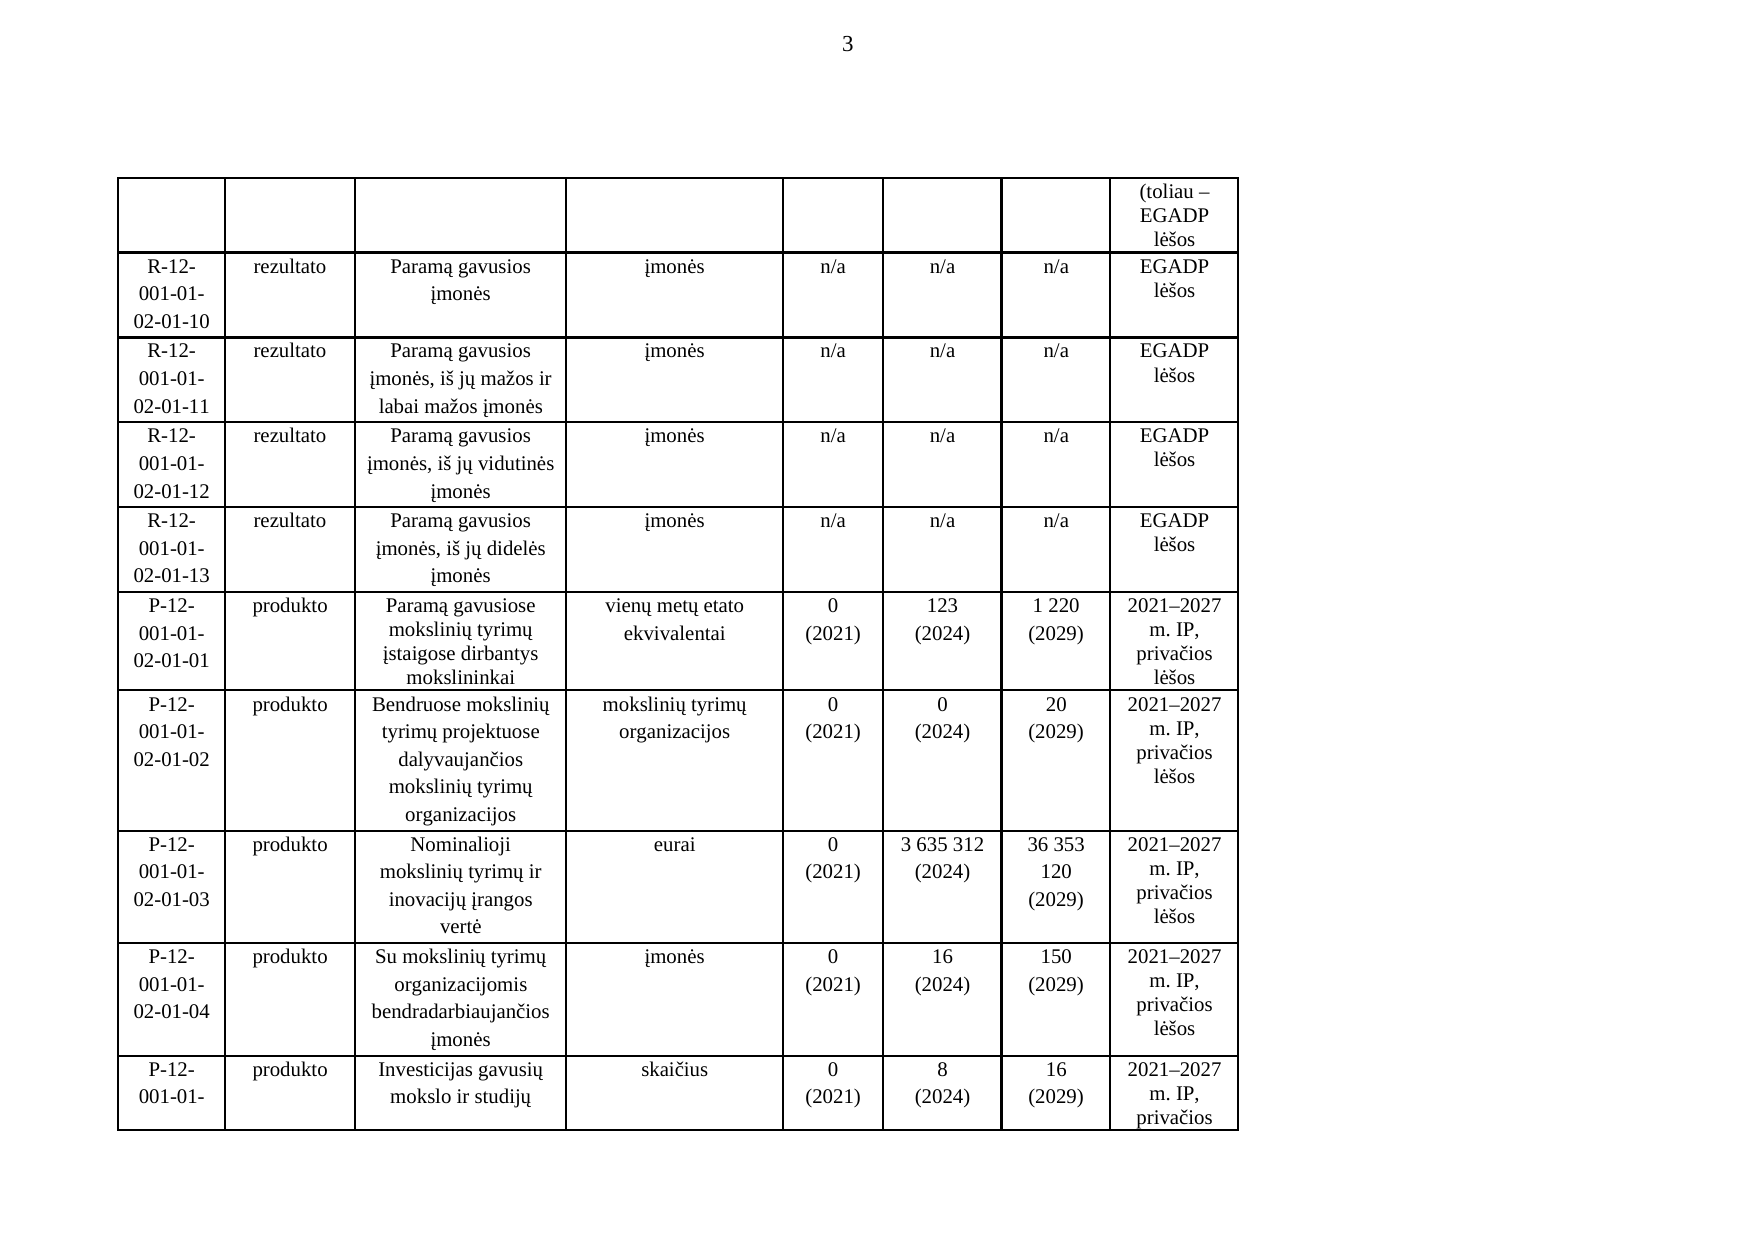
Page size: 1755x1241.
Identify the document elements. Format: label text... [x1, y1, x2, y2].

table_cell 16 (2024) [884, 944, 1000, 1054]
table_cell [119, 179, 224, 251]
table_cell 0 (2021) [784, 1057, 882, 1129]
table_cell R-12-001-01-02-01-13 [119, 508, 224, 591]
table_cell R-12-001-01-02-01-12 [119, 423, 224, 506]
table_cell vienų metų etato ekvivalentai [567, 593, 782, 689]
table_cell n/a [884, 508, 1000, 591]
table_cell Bendruose mokslinių tyrimų projektuose dalyvaujančios mokslinių tyrimų organizacijos [356, 691, 565, 829]
table_cell Paramą gavusios įmonės, iš jų vidutinės įmonės [356, 423, 565, 506]
table_cell 2021–2027 m. IP, privačios lėšos [1111, 944, 1237, 1054]
table_cell 0 (2024) [884, 691, 1000, 829]
table_cell EGADP lėšos [1111, 508, 1237, 591]
table_cell rezultato [226, 339, 354, 421]
table_cell produkto [226, 1057, 354, 1129]
table_cell 16 (2029) [1003, 1057, 1109, 1129]
table_cell [567, 179, 782, 251]
table_cell Investicijas gavusių mokslo ir studijų [356, 1057, 565, 1129]
table_cell [226, 179, 354, 251]
table_cell įmonės [567, 423, 782, 506]
table_cell [356, 179, 565, 251]
table_cell Paramą gavusios įmonės [356, 254, 565, 336]
table_cell 2021–2027 m. IP, privačios lėšos [1111, 593, 1237, 689]
table_cell 3 635 312 (2024) [884, 832, 1000, 942]
table_cell n/a [1003, 339, 1109, 421]
table_cell 150 (2029) [1003, 944, 1109, 1054]
table_cell produkto [226, 691, 354, 829]
table_cell n/a [884, 339, 1000, 421]
table_cell 1 220 (2029) [1003, 593, 1109, 689]
table_cell įmonės [567, 254, 782, 336]
table_cell EGADP lėšos [1111, 339, 1237, 421]
table_cell Paramą gavusiose mokslinių tyrimų įstaigose dirbantys mokslininkai [356, 593, 565, 689]
table_cell 20 (2029) [1003, 691, 1109, 829]
table_cell R-12-001-01-02-01-10 [119, 254, 224, 336]
table_cell Su mokslinių tyrimų organizacijomis bendradarbiaujančios įmonės [356, 944, 565, 1054]
table_cell [884, 179, 1000, 251]
table_cell R-12-001-01-02-01-11 [119, 339, 224, 421]
table_cell n/a [1003, 508, 1109, 591]
table_cell skaičius [567, 1057, 782, 1129]
table_cell produkto [226, 593, 354, 689]
table_cell n/a [784, 508, 882, 591]
table_cell n/a [884, 254, 1000, 336]
table_cell produkto [226, 944, 354, 1054]
table_cell rezultato [226, 508, 354, 591]
table_cell n/a [784, 339, 882, 421]
table_cell [784, 179, 882, 251]
table_cell P-12-001-01-02-01-03 [119, 832, 224, 942]
table_cell Paramą gavusios įmonės, iš jų mažos ir labai mažos įmonės [356, 339, 565, 421]
table_cell 0 (2021) [784, 832, 882, 942]
table_cell P-12-001-01-02-01-01 [119, 593, 224, 689]
table_cell eurai [567, 832, 782, 942]
table_cell 0 (2021) [784, 691, 882, 829]
table_cell 0 (2021) [784, 944, 882, 1054]
table_cell įmonės [567, 944, 782, 1054]
table_cell 2021–2027 m. IP, privačios lėšos [1111, 691, 1237, 829]
table_cell 2021–2027 m. IP, privačios lėšos [1111, 832, 1237, 942]
table_cell Paramą gavusios įmonės, iš jų didelės įmonės [356, 508, 565, 591]
table_cell įmonės [567, 508, 782, 591]
table_cell 2021–2027 m. IP, privačios [1111, 1057, 1237, 1129]
table_cell n/a [1003, 423, 1109, 506]
table_cell rezultato [226, 254, 354, 336]
table_cell 36 353 120 (2029) [1003, 832, 1109, 942]
table_cell P-12-001-01- [119, 1057, 224, 1129]
table_cell produkto [226, 832, 354, 942]
table_cell n/a [1003, 254, 1109, 336]
table_cell EGADP lėšos [1111, 254, 1237, 336]
table_cell [1003, 179, 1109, 251]
table_cell P-12-001-01-02-01-04 [119, 944, 224, 1054]
table_cell n/a [784, 254, 882, 336]
table_cell 123 (2024) [884, 593, 1000, 689]
table_cell rezultato [226, 423, 354, 506]
table_cell P-12-001-01-02-01-02 [119, 691, 224, 829]
table_cell n/a [884, 423, 1000, 506]
table_cell 0 (2021) [784, 593, 882, 689]
table_cell įmonės [567, 339, 782, 421]
table_cell Nominalioji mokslinių tyrimų ir inovacijų įrangos vertė [356, 832, 565, 942]
table_cell (toliau –EGADP lėšos [1111, 179, 1237, 251]
table_cell n/a [784, 423, 882, 506]
table_cell EGADP lėšos [1111, 423, 1237, 506]
table_cell mokslinių tyrimų organizacijos [567, 691, 782, 829]
table_cell 8 (2024) [884, 1057, 1000, 1129]
